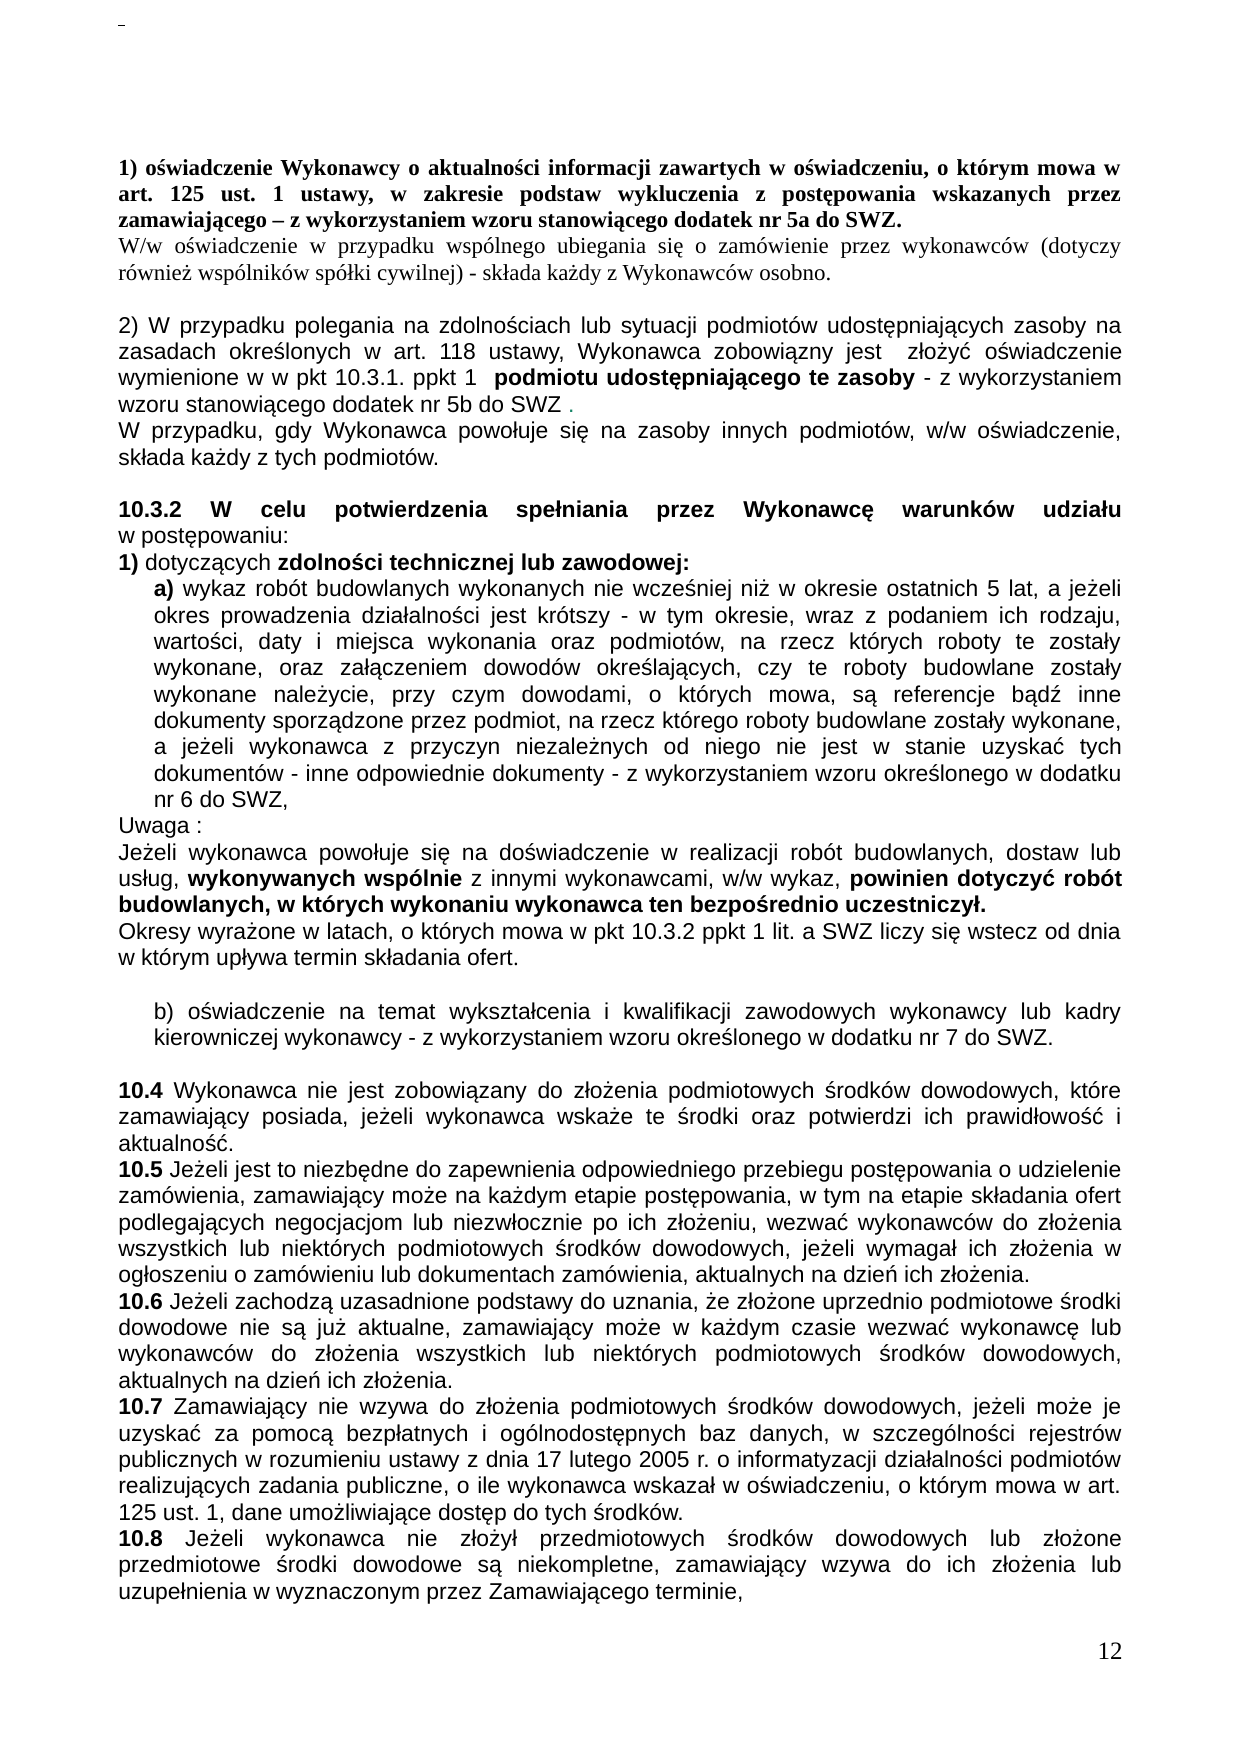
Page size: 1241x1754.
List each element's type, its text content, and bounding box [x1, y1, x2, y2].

text a) wykaz robót budowlanych wykonanych nie wcześniej niż w okresie ostatnich 5 lat, a jeżeli okres prowadzenia działalności jest krótszy - w tym okresie, wraz z podaniem ich rodzaju, wartości, daty i miejsca wykonania oraz podmiotów, na rzecz których roboty te zostały wykonane, oraz załączeniem dowodów określających, czy te roboty budowlane zostały wykonane należycie, przy czym dowodami, o których mowa, są referencje bądź inne dokumenty sporządzone przez podmiot, na rzecz którego roboty budowlane zostały wykonane, a jeżeli wykonawca z przyczyn niezależnych od niego nie jest w stanie uzyskać tych dokumentów - inne odpowiednie dokumenty - z wykorzystaniem wzoru określonego w dodatku nr 6 do SWZ, [153, 575, 1122, 812]
text 10.4 Wykonawca nie jest zobowiązany do złożenia podmiotowych środków dowodowych, które zamawiający posiada, jeżeli wykonawca wskaże te środki oraz potwierdzi ich prawidłowość i aktualność. [118, 1077, 1122, 1156]
text b) oświadczenie na temat wykształcenia i kwalifikacji zawodowych wykonawcy lub kadry kierowniczej wykonawcy - z wykorzystaniem wzoru określonego w dodatku nr 7 do SWZ. [153, 998, 1122, 1051]
text 1) dotyczących zdolności technicznej lub zawodowej: [118, 549, 1122, 575]
text 10.6 Jeżeli zachodzą uzasadnione podstawy do uznania, że złożone uprzednio podmiotowe środki dowodowe nie są już aktualne, zamawiający może w każdym czasie wezwać wykonawcę lub wykonawców do złożenia wszystkich lub niektórych podmiotowych środków dowodowych, aktualnych na dzień ich złożenia. [118, 1288, 1122, 1393]
text 1) oświadczenie Wykonawcy o aktualności informacji zawartych w oświadczeniu, o którym mowa w art. 125 ust. 1 ustawy, w zakresie podstaw wykluczenia z postępowania wskazanych przez zamawiającego – z wykorzystaniem wzoru stanowiącego dodatek nr 5a do SWZ. [118, 153, 1122, 233]
text 2) W przypadku polegania na zdolnościach lub sytuacji podmiotów udostępniających zasoby na zasadach określonych w art. 118 ustawy, Wykonawca zobowiązny jest złożyć oświadczenie wymienione w w pkt 10.3.1. ppkt 1 podmiotu udostępniającego te zasoby - z wykorzystaniem wzoru stanowiącego dodatek nr 5b do SWZ . [118, 312, 1122, 417]
text 10.3.2 W celu potwierdzenia spełniania przez Wykonawcę warunków udziału w postępowaniu: [118, 496, 1122, 549]
text Uwaga : [118, 812, 1122, 839]
text W przypadku, gdy Wykonawca powołuje się na zasoby innych podmiotów, w/w oświadczenie, składa każdy z tych podmiotów. [118, 417, 1122, 470]
text 10.5 Jeżeli jest to niezbędne do zapewnienia odpowiedniego przebiegu postępowania o udzielenie zamówienia, zamawiający może na każdym etapie postępowania, w tym na etapie składania ofert podlegających negocjacjom lub niezwłocznie po ich złożeniu, wezwać wykonawców do złożenia wszystkich lub niektórych podmiotowych środków dowodowych, jeżeli wymagał ich złożenia w ogłoszeniu o zamówieniu lub dokumentach zamówienia, aktualnych na dzień ich złożenia. [118, 1156, 1122, 1288]
text 10.7 Zamawiający nie wzywa do złożenia podmiotowych środków dowodowych, jeżeli może je uzyskać za pomocą bezpłatnych i ogólnodostępnych baz danych, w szczególności rejestrów publicznych w rozumieniu ustawy z dnia 17 lutego 2005 r. o informatyzacji działalności podmiotów realizujących zadania publiczne, o ile wykonawca wskazał w oświadczeniu, o którym mowa w art. 125 ust. 1, dane umożliwiające dostęp do tych środków. [118, 1393, 1122, 1525]
text Okresy wyrażone w latach, o których mowa w pkt 10.3.2 ppkt 1 lit. a SWZ liczy się wstecz od dnia w którym upływa termin składania ofert. [118, 918, 1122, 971]
text W/w oświadczenie w przypadku wspólnego ubiegania się o zamówienie przez wykonawców (dotyczy również wspólników spółki cywilnej) - składa każdy z Wykonawców osobno. [118, 233, 1122, 285]
text Jeżeli wykonawca powołuje się na doświadczenie w realizacji robót budowlanych, dostaw lub usług, wykonywanych wspólnie z innymi wykonawcami, w/w wykaz, powinien dotyczyć robót budowlanych, w których wykonaniu wykonawca ten bezpośrednio uczestniczył. [118, 839, 1122, 918]
text 10.8 Jeżeli wykonawca nie złożył przedmiotowych środków dowodowych lub złożone przedmiotowe środki dowodowe są niekompletne, zamawiający wzywa do ich złożenia lub uzupełnienia w wyznaczonym przez Zamawiającego terminie, [118, 1525, 1122, 1604]
